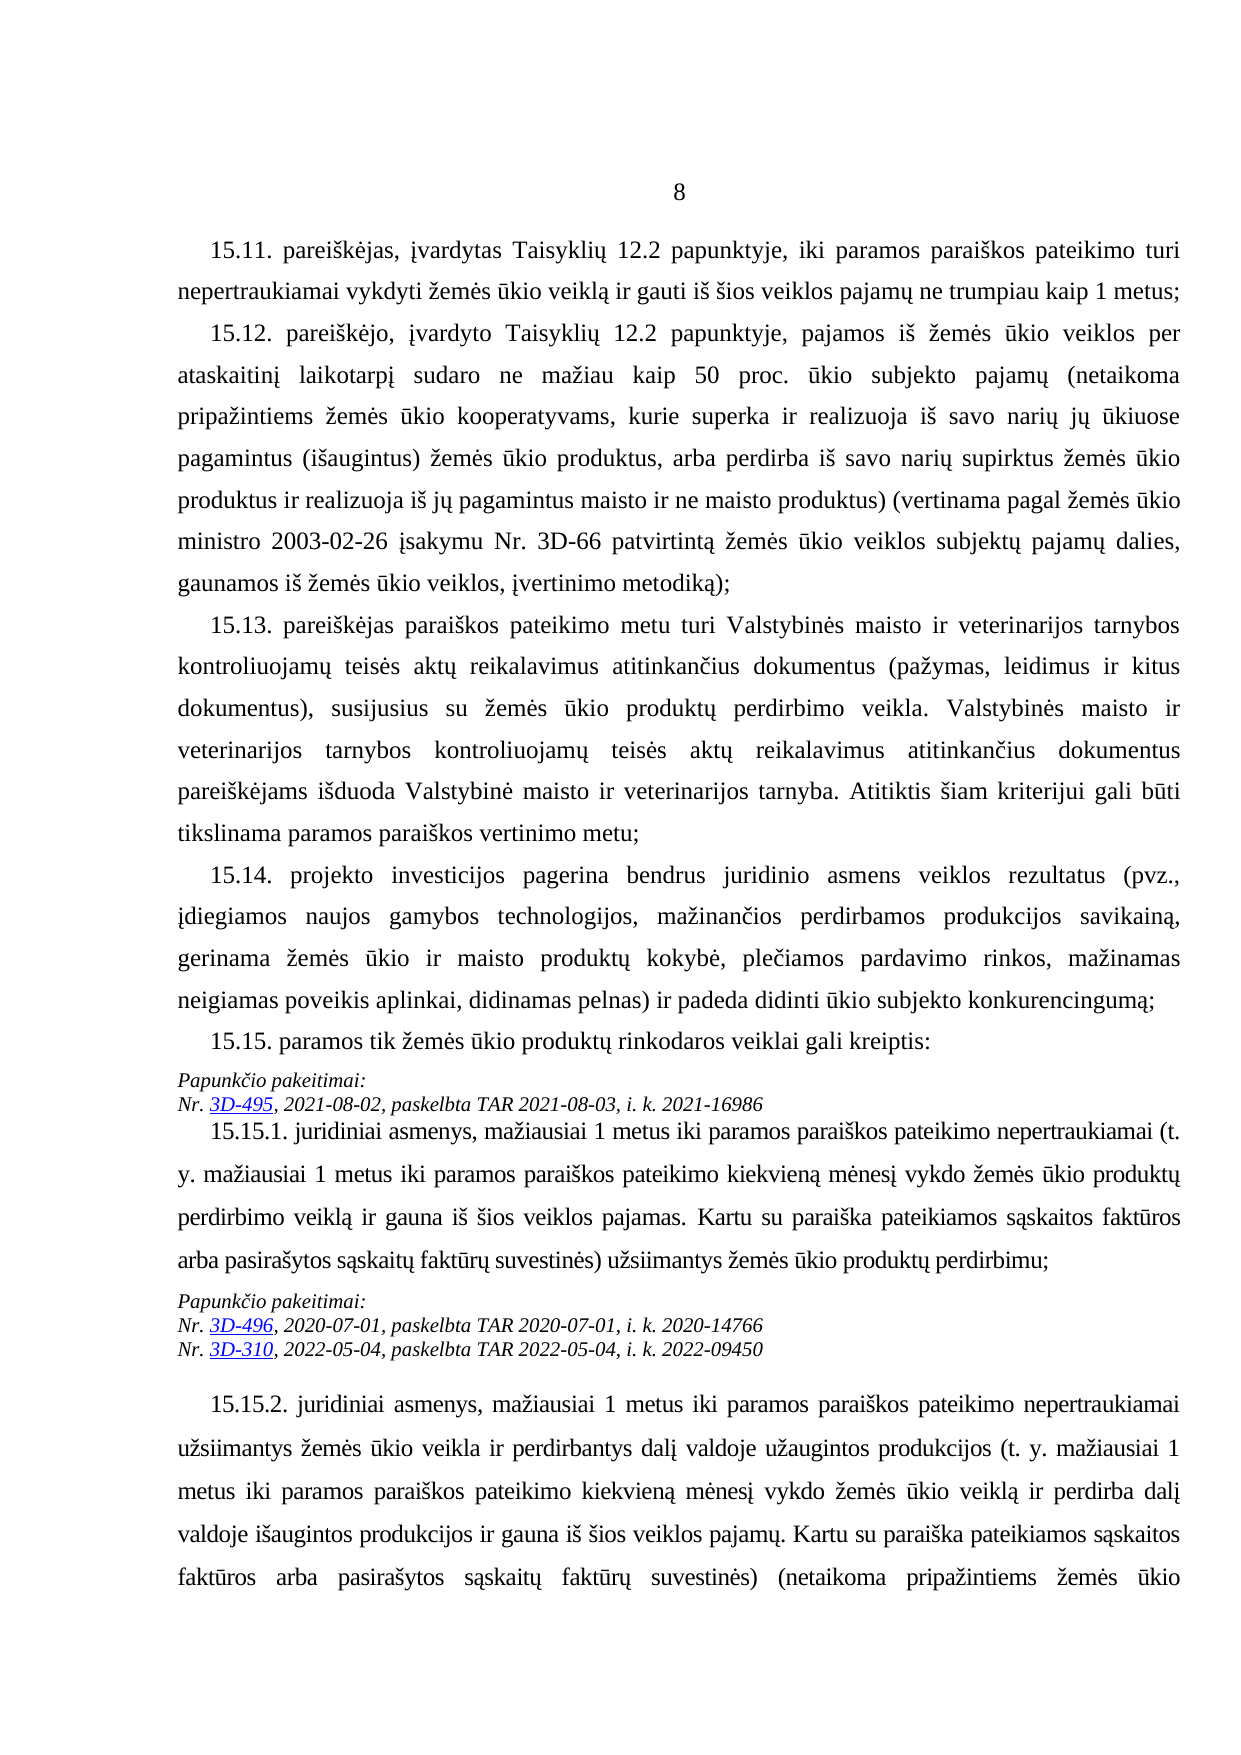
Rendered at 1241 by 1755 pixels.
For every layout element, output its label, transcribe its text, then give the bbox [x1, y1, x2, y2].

text Nr. 3D-496, 2020-07-01, paskelbta TAR 2020-07-01, i. k. 2020-14766 [177, 1313, 1181, 1337]
text Papunkčio pakeitimai: [177, 1068, 1181, 1092]
text 15.14. projekto investicijos pagerina bendrus juridinio asmens veiklos rezultatus (pvz., įdiegiamos naujos gamybos technologijos, mažinančios perdirbamos produkcijos savikainą, gerinama žemės ūkio ir maisto produktų kokybė, plečiamos pardavimo rinkos, mažinamas neigiamas poveikis aplinkai, didinamas pelnas) ir padeda didinti ūkio subjekto konkurencingumą; [177, 860, 1181, 1013]
text 15.15.2. juridiniai asmenys, mažiausiai 1 metus iki paramos paraiškos pateikimo nepertraukiamai užsiimantys žemės ūkio veikla ir perdirbantys dalį valdoje užaugintos produkcijos (t. y. mažiausiai 1 metus iki paramos paraiškos pateikimo kiekvieną mėnesį vykdo žemės ūkio veiklą ir perdirba dalį valdoje išaugintos produkcijos ir gauna iš šios veiklos pajamų. Kartu su paraiška pateikiamos sąskaitos faktūros arba pasirašytos sąskaitų faktūrų suvestinės) (netaikoma pripažintiems žemės ūkio [177, 1389, 1181, 1591]
text 15.15.1. juridiniai asmenys, mažiausiai 1 metus iki paramos paraiškos pateikimo nepertraukiamai (t. y. mažiausiai 1 metus iki paramos paraiškos pateikimo kiekvieną mėnesį vykdo žemės ūkio produktų perdirbimo veiklą ir gauna iš šios veiklos pajamas. Kartu su paraiška pateikiamos sąskaitos faktūros arba pasirašytos sąskaitų faktūrų suvestinės) užsiimantys žemės ūkio produktų perdirbimu; [177, 1116, 1181, 1274]
text Nr. 3D-310, 2022-05-04, paskelbta TAR 2022-05-04, i. k. 2022-09450 [177, 1337, 1181, 1361]
text Papunkčio pakeitimai: [177, 1289, 1181, 1313]
text 15.12. pareiškėjo, įvardyto Taisyklių 12.2 papunktyje, pajamos iš žemės ūkio veiklos per ataskaitinį laikotarpį sudaro ne mažiau kaip 50 proc. ūkio subjekto pajamų (netaikoma pripažintiems žemės ūkio kooperatyvams, kurie superka ir realizuoja iš savo narių jų ūkiuose pagamintus (išaugintus) žemės ūkio produktus, arba perdirba iš savo narių supirktus žemės ūkio produktus ir realizuoja iš jų pagamintus maisto ir ne maisto produktus) (vertinama pagal žemės ūkio ministro 2003-02-26 įsakymu Nr. 3D-66 patvirtintą žemės ūkio veiklos subjektų pajamų dalies, gaunamos iš žemės ūkio veiklos, įvertinimo metodiką); [177, 318, 1181, 597]
text 15.11. pareiškėjas, įvardytas Taisyklių 12.2 papunktyje, iki paramos paraiškos pateikimo turi nepertraukiamai vykdyti žemės ūkio veiklą ir gauti iš šios veiklos pajamų ne trumpiau kaip 1 metus; [177, 235, 1181, 305]
text 15.15. paramos tik žemės ūkio produktų rinkodaros veiklai gali kreiptis: [177, 1026, 1181, 1055]
text 15.13. pareiškėjas paraiškos pateikimo metu turi Valstybinės maisto ir veterinarijos tarnybos kontroliuojamų teisės aktų reikalavimus atitinkančius dokumentus (pažymas, leidimus ir kitus dokumentus), susijusius su žemės ūkio produktų perdirbimo veikla. Valstybinės maisto ir veterinarijos tarnybos kontroliuojamų teisės aktų reikalavimus atitinkančius dokumentus pareiškėjams išduoda Valstybinė maisto ir veterinarijos tarnyba. Atitiktis šiam kriterijui gali būti tikslinama paramos paraiškos vertinimo metu; [177, 610, 1181, 847]
text Nr. 3D-495, 2021-08-02, paskelbta TAR 2021-08-03, i. k. 2021-16986 [177, 1092, 1181, 1116]
